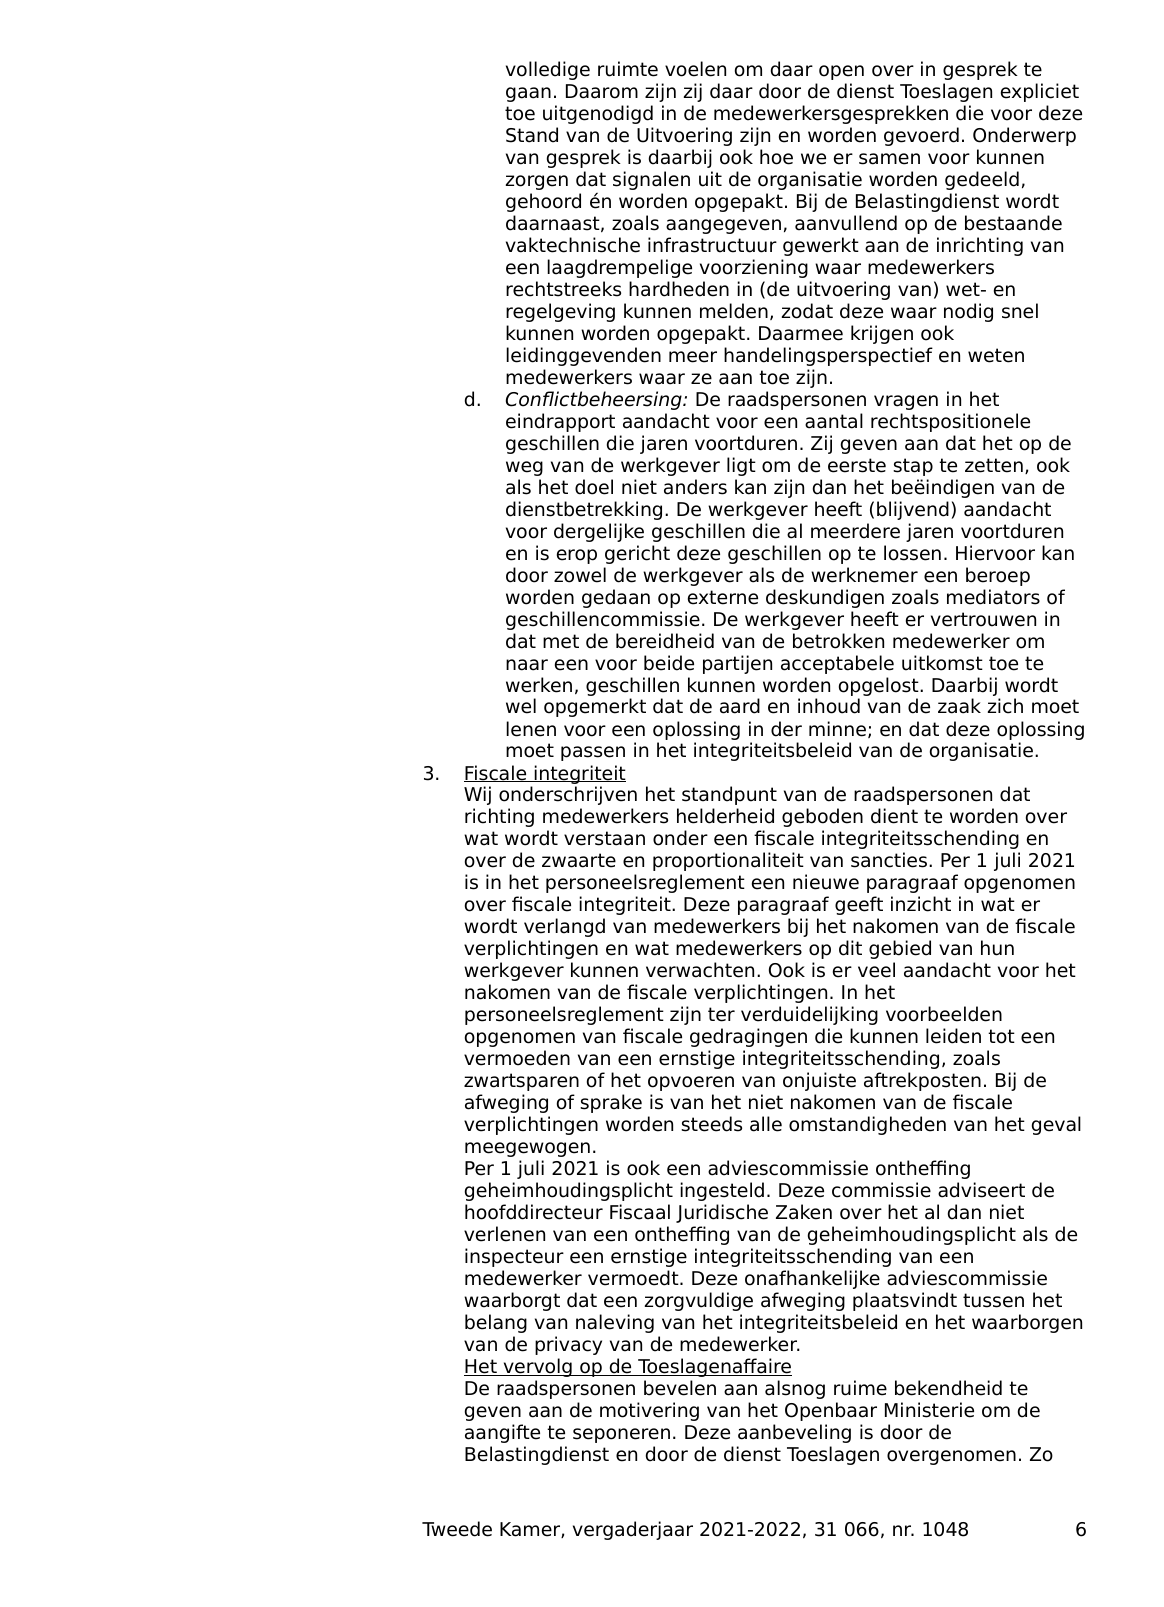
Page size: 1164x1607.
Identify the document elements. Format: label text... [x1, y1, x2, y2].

text 3. Fiscale integriteit [422, 762, 1087, 784]
text Per 1 juli 2021 is ook een adviescommissie ontheffing geheimhoudingsplicht ingesteld. Deze commissie adviseert de hoofddirecteur Fiscaal Juridische Zaken over het al dan niet verlenen van een ontheffing van de geheimhoudingsplicht als de inspecteur een ernstige integriteitsschending van een medewerker vermoedt. Deze onafhankelijke adviescommissie waarborgt dat een zorgvuldige afweging plaatsvindt tussen het belang van naleving van het integriteitsbeleid en het waarborgen van de privacy van de medewerker. [464, 1158, 1087, 1356]
text Het vervolg op de Toeslagenaffaire [464, 1356, 1087, 1378]
text De raadspersonen bevelen aan alsnog ruime bekendheid te geven aan de motivering van het Openbaar Ministerie om de aangifte te seponeren. Deze aanbeveling is door de Belastingdienst en door de dienst Toeslagen overgenomen. Zo [464, 1378, 1087, 1466]
text Wij onderschrijven het standpunt van de raadspersonen dat richting medewerkers helderheid geboden dient te worden over wat wordt verstaan onder een fiscale integriteitsschending en over de zwaarte en proportionaliteit van sancties. Per 1 juli 2021 is in het personeelsreglement een nieuwe paragraaf opgenomen over fiscale integriteit. Deze paragraaf geeft inzicht in wat er wordt verlangd van medewerkers bij het nakomen van de fiscale verplichtingen en wat medewerkers op dit gebied van hun werkgever kunnen verwachten. Ook is er veel aandacht voor het nakomen van de fiscale verplichtingen. In het personeelsreglement zijn ter verduidelijking voorbeelden opgenomen van fiscale gedragingen die kunnen leiden tot een vermoeden van een ernstige integriteitsschending, zoals zwartsparen of het opvoeren van onjuiste aftrekposten. Bij de afweging of sprake is van het niet nakomen van de fiscale verplichtingen worden steeds alle omstandigheden van het geval meegewogen. [464, 784, 1087, 1158]
text volledige ruimte voelen om daar open over in gesprek te gaan. Daarom zijn zij daar door de dienst Toeslagen expliciet toe uitgenodigd in de medewerkersgesprekken die voor deze Stand van de Uitvoering zijn en worden gevoerd. Onderwerp van gesprek is daarbij ook hoe we er samen voor kunnen zorgen dat signalen uit de organisatie worden gedeeld, gehoord én worden opgepakt. Bij de Belastingdienst wordt daarnaast, zoals aangegeven, aanvullend op de bestaande vaktechnische infrastructuur gewerkt aan de inrichting van een laagdrempelige voorziening waar medewerkers rechtstreeks hardheden in (de uitvoering van) wet- en regelgeving kunnen melden, zodat deze waar nodig snel kunnen worden opgepakt. Daarmee krijgen ook leidinggevenden meer handelingsperspectief en weten medewerkers waar ze aan toe zijn. [464, 59, 1087, 389]
text d. Conflictbeheersing: De raadspersonen vragen in het eindrapport aandacht voor een aantal rechtspositionele geschillen die jaren voortduren. Zij geven aan dat het op de weg van de werkgever ligt om de eerste stap te zetten, ook als het doel niet anders kan zijn dan het beëindigen van de dienstbetrekking. De werkgever heeft (blijvend) aandacht voor dergelijke geschillen die al meerdere jaren voortduren en is erop gericht deze geschillen op te lossen. Hiervoor kan door zowel de werkgever als de werknemer een beroep worden gedaan op externe deskundigen zoals mediators of geschillencommissie. De werkgever heeft er vertrouwen in dat met de bereidheid van de betrokken medewerker om naar een voor beide partijen acceptabele uitkomst toe te werken, geschillen kunnen worden opgelost. Daarbij wordt wel opgemerkt dat de aard en inhoud van de zaak zich moet lenen voor een oplossing in der minne; en dat deze oplossing moet passen in het integriteitsbeleid van de organisatie. [464, 389, 1087, 762]
